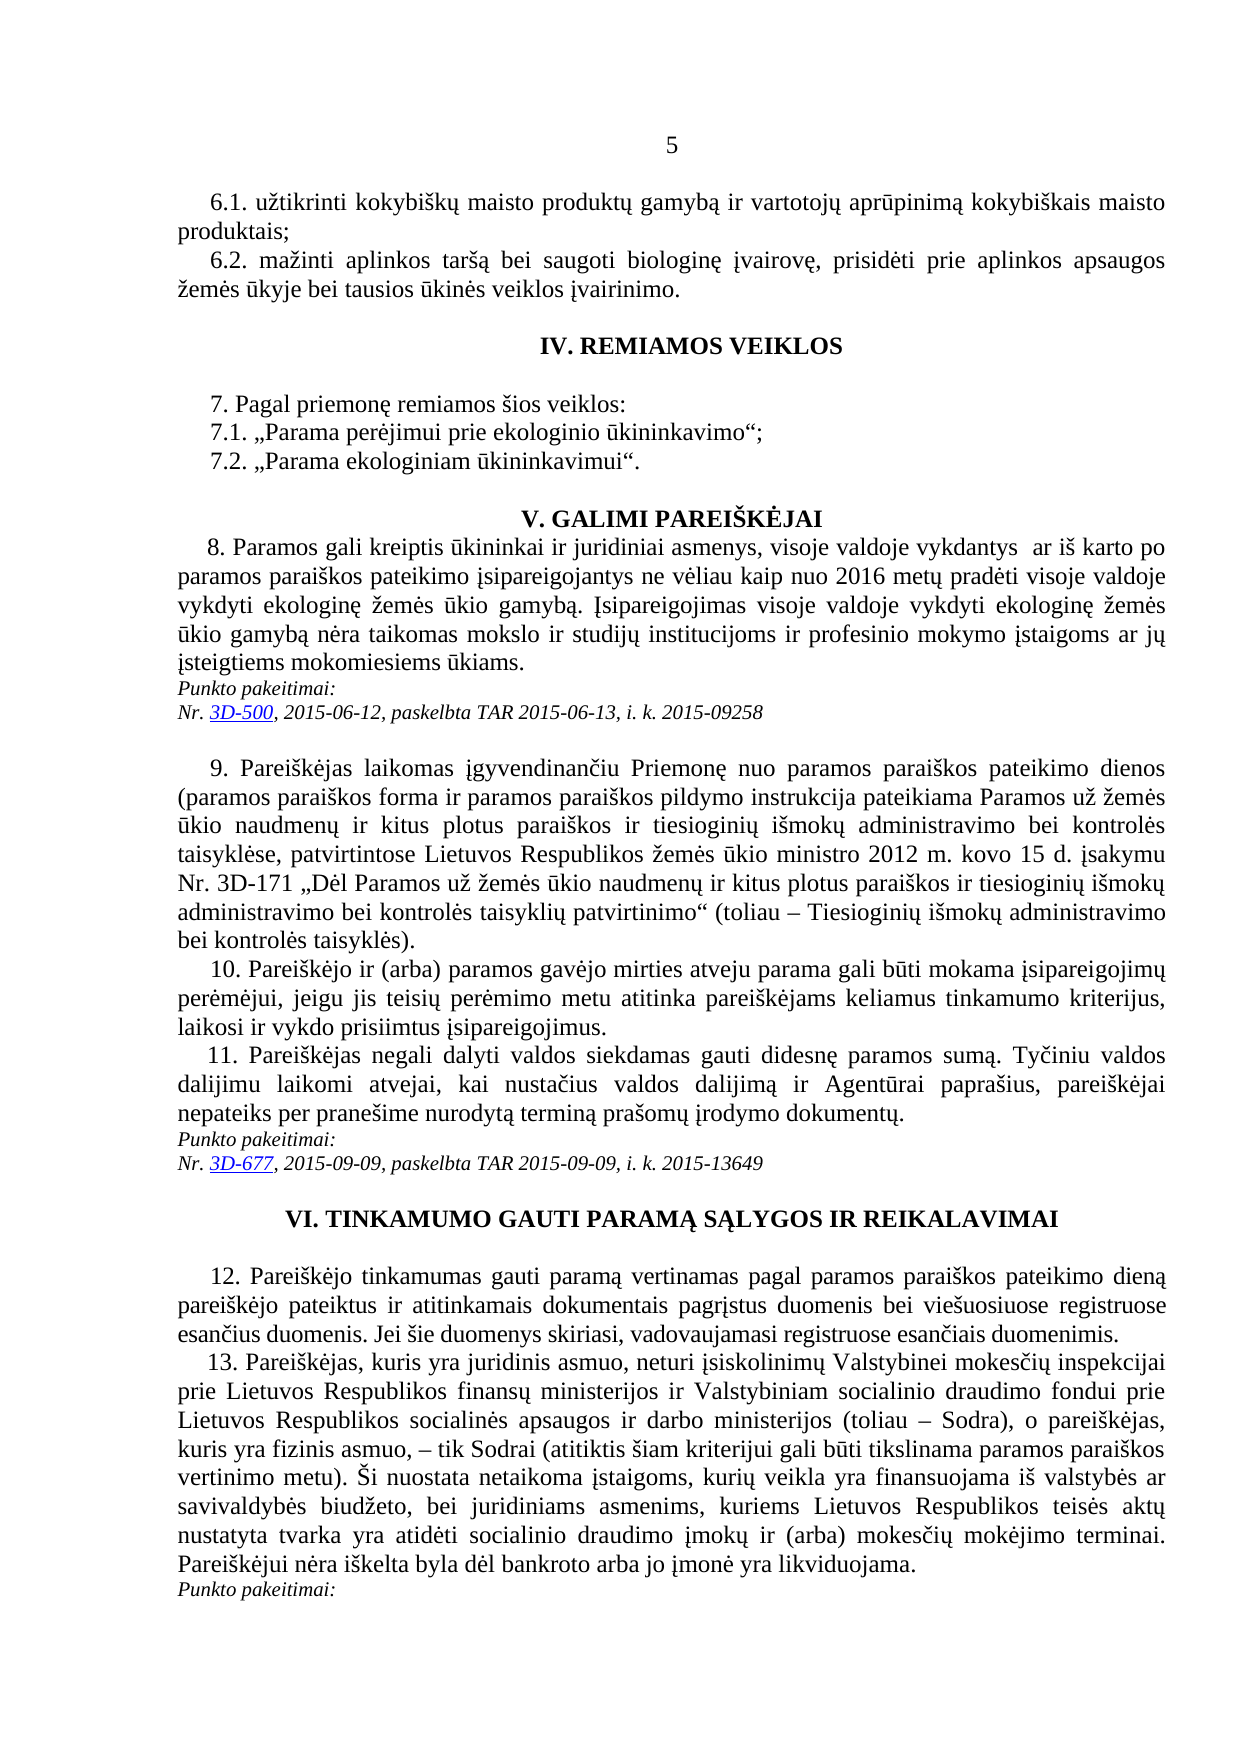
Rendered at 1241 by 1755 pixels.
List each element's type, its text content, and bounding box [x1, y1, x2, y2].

text Punkto pakeitimai: [177, 1127, 1167, 1151]
text 6.2. mažinti aplinkos taršą bei saugoti biologinę įvairovę, prisidėti prie aplinkos apsaugos žemės ūkyje bei tausios ūkinės veiklos įvairinimo. [177, 245, 1167, 302]
text IV. REMIAMOS VEIKLOS [177, 331, 1167, 360]
text 9. Pareiškėjas laikomas įgyvendinančiu Priemonę nuo paramos paraiškos pateikimo dienos (paramos paraiškos forma ir paramos paraiškos pildymo instrukcija pateikiama Paramos už žemės ūkio naudmenų ir kitus plotus paraiškos ir tiesioginių išmokų administravimo bei kontrolės taisyklėse, patvirtintose Lietuvos Respublikos žemės ūkio ministro 2012 m. kovo 15 d. įsakymu Nr. 3D-171 „Dėl Paramos už žemės ūkio naudmenų ir kitus plotus paraiškos ir tiesioginių išmokų administravimo bei kontrolės taisyklių patvirtinimo“ (toliau – Tiesioginių išmokų administravimo bei kontrolės taisyklės). [177, 753, 1167, 954]
text 11. Pareiškėjas negali dalyti valdos siekdamas gauti didesnę paramos sumą. Tyčiniu valdos dalijimu laikomi atvejai, kai nustačius valdos dalijimą ir Agentūrai paprašius, pareiškėjai nepateiks per pranešime nurodytą terminą prašomų įrodymo dokumentų. [177, 1041, 1167, 1127]
text VI. TINKAMUMO GAUTI PARAMĄ SĄLYGOS IR REIKALAVIMAI [177, 1204, 1167, 1232]
text Punkto pakeitimai: [177, 1577, 1167, 1601]
text 7.1. „Parama perėjimui prie ekologinio ūkininkavimo“; [177, 417, 1167, 446]
text 7. Pagal priemonę remiamos šios veiklos: [177, 389, 1167, 417]
text V. GALIMI PAREIŠKĖJAI [177, 504, 1167, 532]
text Nr. 3D-677, 2015-09-09, paskelbta TAR 2015-09-09, i. k. 2015-13649 [177, 1151, 1167, 1175]
text 7.2. „Parama ekologiniam ūkininkavimui“. [177, 446, 1167, 475]
text 13. Pareiškėjas, kuris yra juridinis asmuo, neturi įsiskolinimų Valstybinei mokesčių inspekcijai prie Lietuvos Respublikos finansų ministerijos ir Valstybiniam socialinio draudimo fondui prie Lietuvos Respublikos socialinės apsaugos ir darbo ministerijos (toliau – Sodra), o pareiškėjas, kuris yra fizinis asmuo, – tik Sodrai (atitiktis šiam kriterijui gali būti tikslinama paramos paraiškos vertinimo metu). Ši nuostata netaikoma įstaigoms, kurių veikla yra finansuojama iš valstybės ar savivaldybės biudžeto, bei juridiniams asmenims, kuriems Lietuvos Respublikos teisės aktų nustatyta tvarka yra atidėti socialinio draudimo įmokų ir (arba) mokesčių mokėjimo terminai. Pareiškėjui nėra iškelta byla dėl bankroto arba jo įmonė yra likviduojama. [177, 1347, 1167, 1577]
text 8. Paramos gali kreiptis ūkininkai ir juridiniai asmenys, visoje valdoje vykdantys ar iš karto po paramos paraiškos pateikimo įsipareigojantys ne vėliau kaip nuo 2016 metų pradėti visoje valdoje vykdyti ekologinę žemės ūkio gamybą. Įsipareigojimas visoje valdoje vykdyti ekologinę žemės ūkio gamybą nėra taikomas mokslo ir studijų institucijoms ir profesinio mokymo įstaigoms ar jų įsteigtiems mokomiesiems ūkiams. [177, 532, 1167, 676]
text 12. Pareiškėjo tinkamumas gauti paramą vertinamas pagal paramos paraiškos pateikimo dieną pareiškėjo pateiktus ir atitinkamais dokumentais pagrįstus duomenis bei viešuosiuose registruose esančius duomenis. Jei šie duomenys skiriasi, vadovaujamasi registruose esančiais duomenimis. [177, 1261, 1167, 1347]
text Punkto pakeitimai: [177, 676, 1167, 700]
text 6.1. užtikrinti kokybiškų maisto produktų gamybą ir vartotojų aprūpinimą kokybiškais maisto produktais; [177, 187, 1167, 245]
text Nr. 3D-500, 2015-06-12, paskelbta TAR 2015-06-13, i. k. 2015-09258 [177, 700, 1167, 724]
text 10. Pareiškėjo ir (arba) paramos gavėjo mirties atveju parama gali būti mokama įsipareigojimų perėmėjui, jeigu jis teisių perėmimo metu atitinka pareiškėjams keliamus tinkamumo kriterijus, laikosi ir vykdo prisiimtus įsipareigojimus. [177, 954, 1167, 1041]
